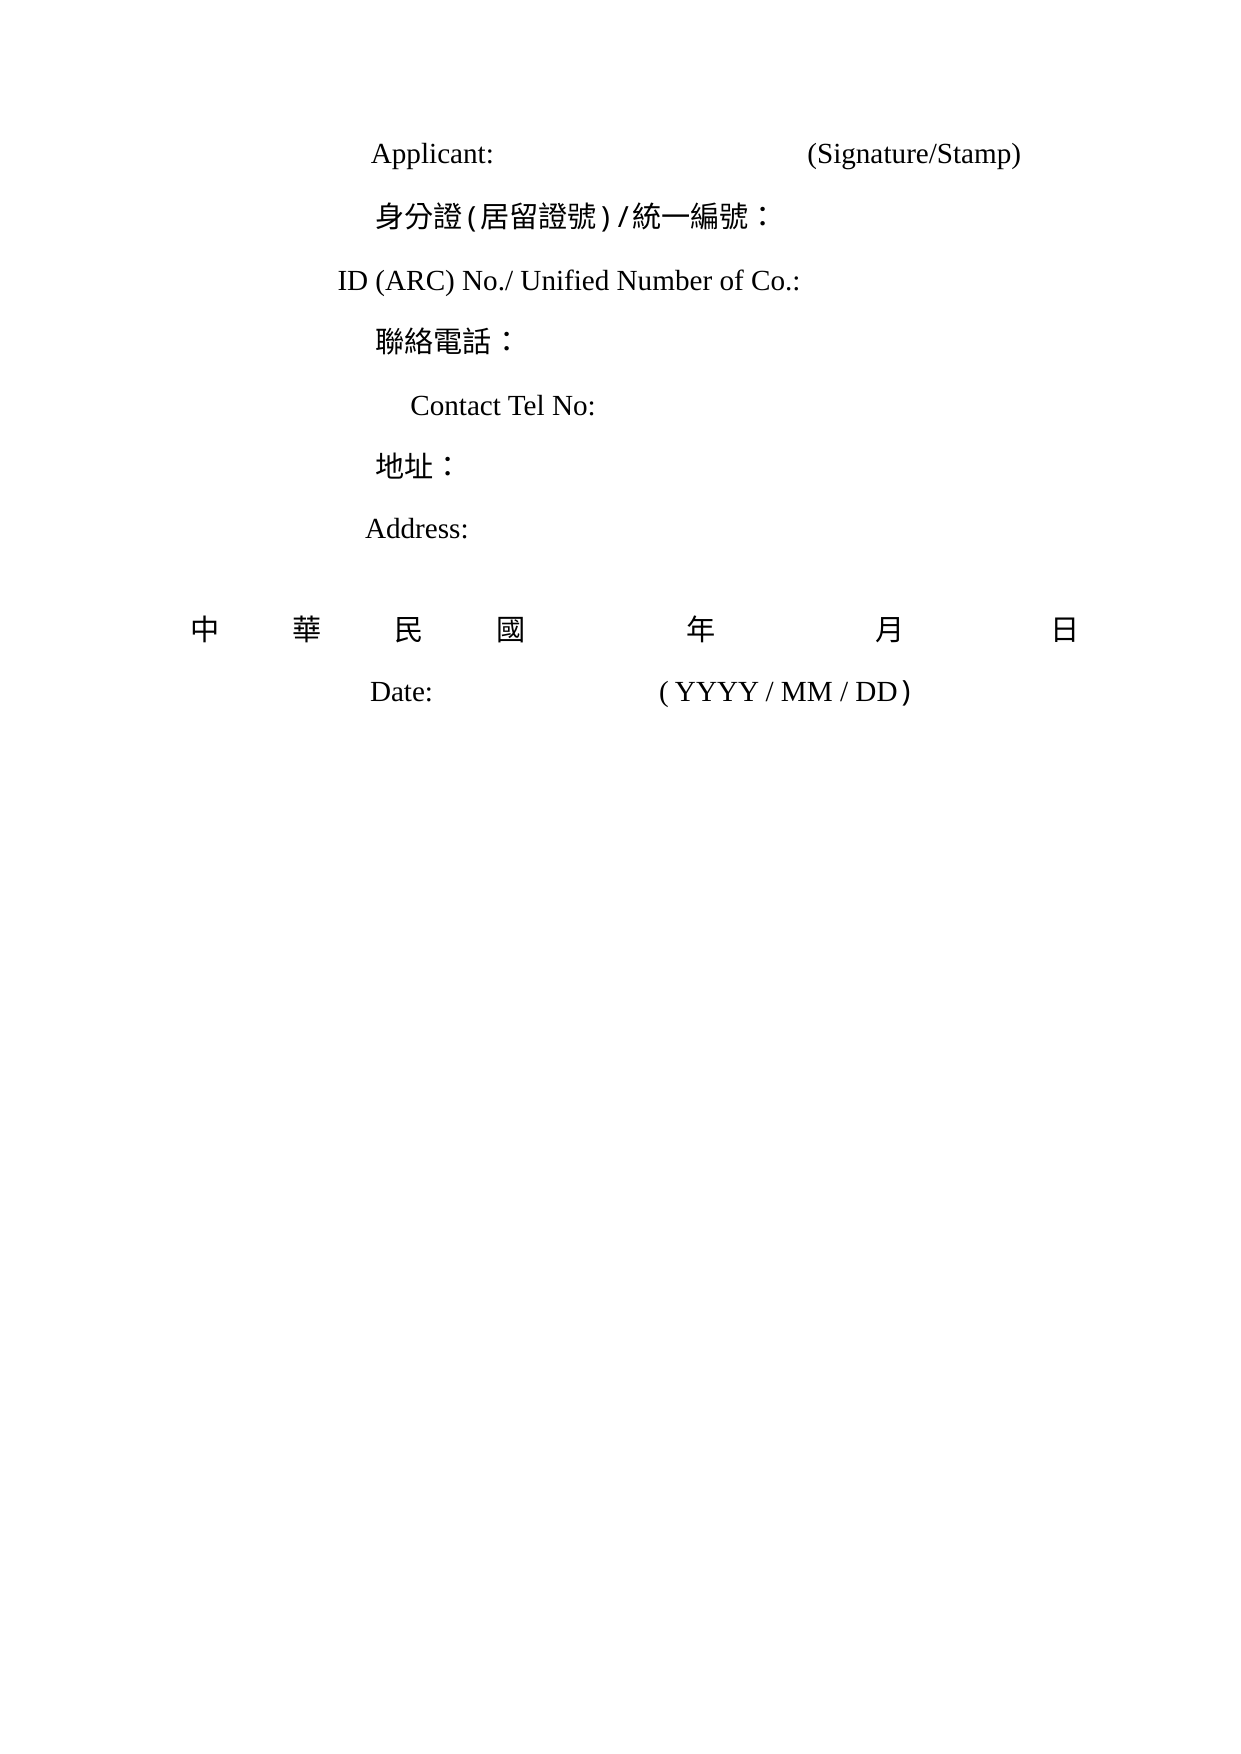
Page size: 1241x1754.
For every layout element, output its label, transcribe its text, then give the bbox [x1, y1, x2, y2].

text Contact Tel No: [148, 361, 1122, 423]
text 中 華 民 國 年 月 日 [148, 586, 1122, 648]
text Date: ( YYYY / MM / DD) [148, 648, 1122, 711]
text Applicant: (Signature/Stamp) [148, 111, 1122, 173]
text 地址： [148, 423, 1122, 486]
text ID (ARC) No./ Unified Number of Co.: [148, 236, 1122, 298]
text 身分證(居留證號)/統一編號： [148, 173, 1122, 236]
text Address: [148, 486, 1122, 548]
text 聯絡電話： [148, 298, 1122, 361]
